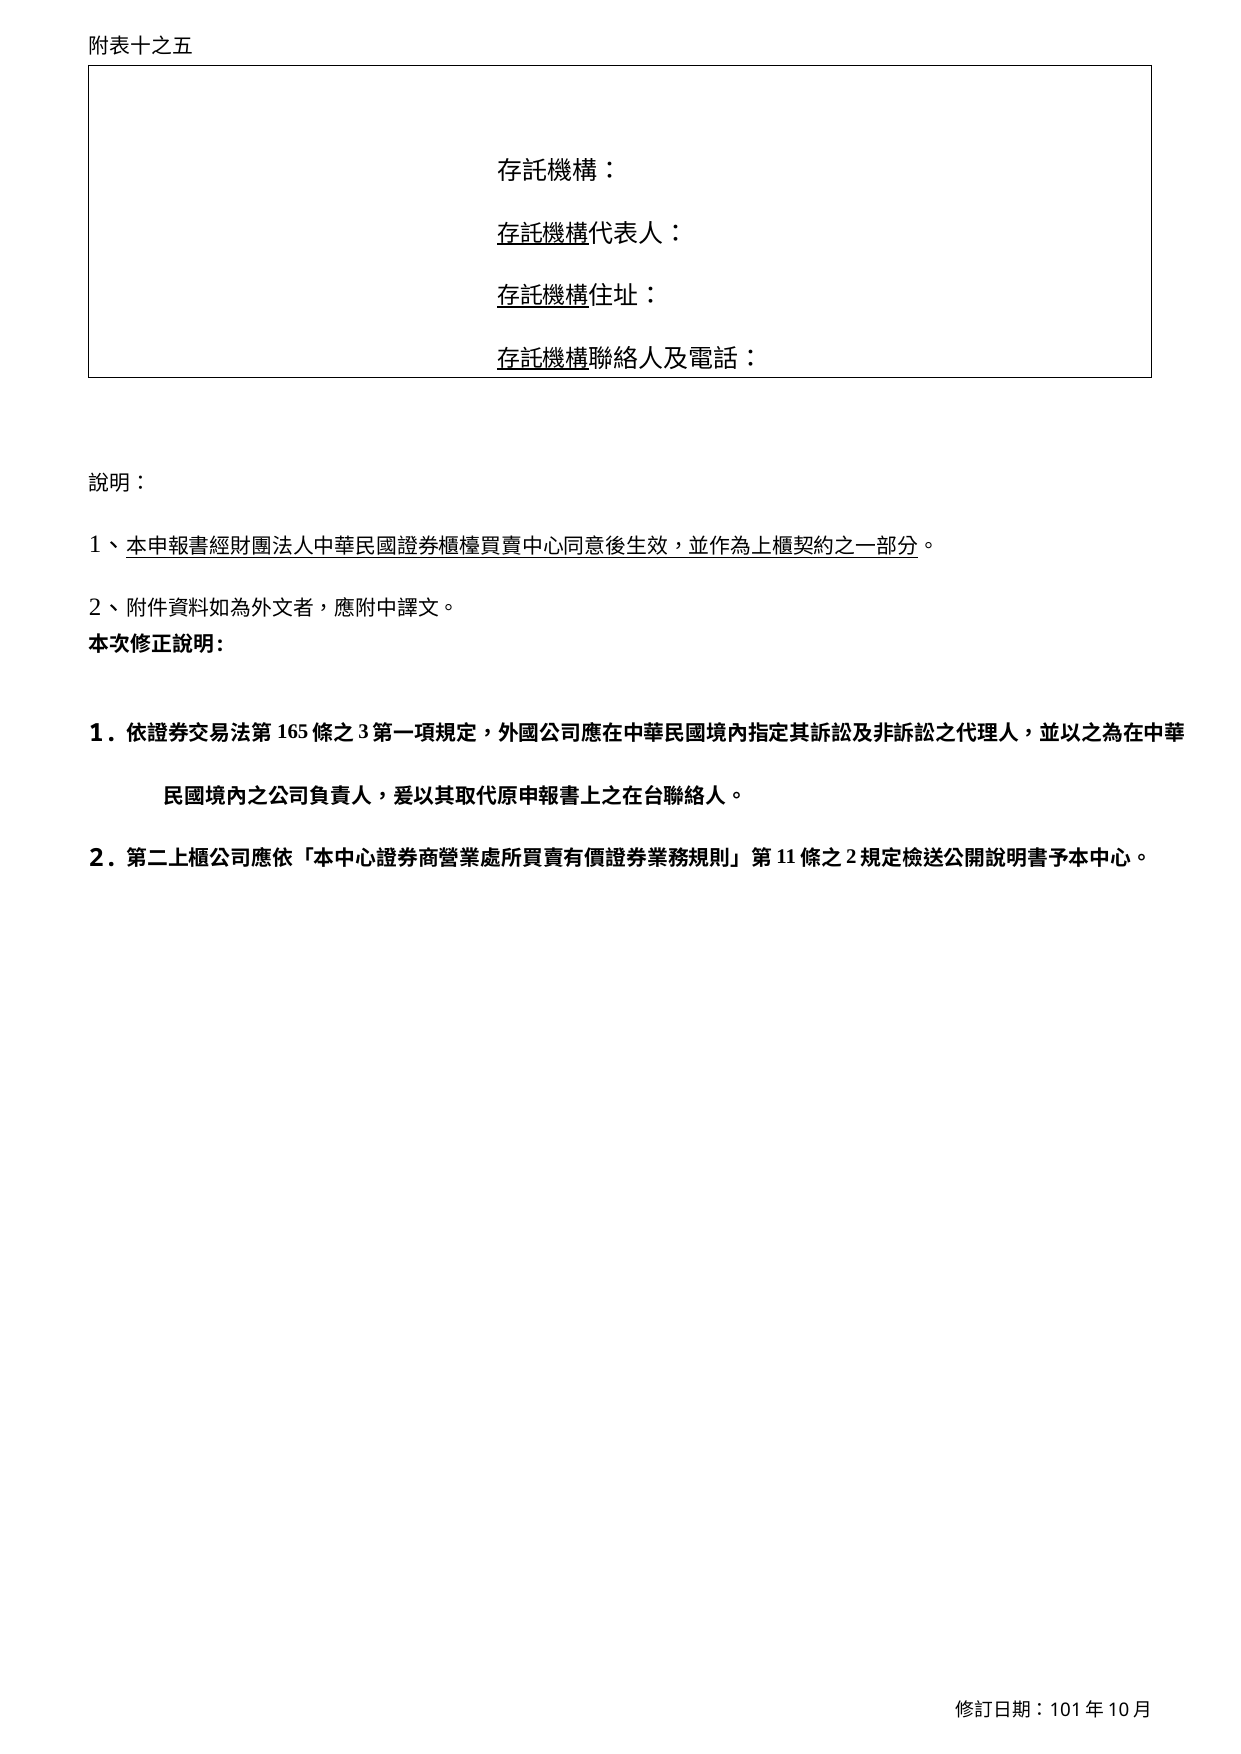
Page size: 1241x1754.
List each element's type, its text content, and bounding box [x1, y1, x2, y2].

list 附件資料如為外文者，應附中譯文。 [89, 565, 1189, 627]
list 依證券交易法第165條之3第一項規定，外國公司應在中華民國境內指定其訴訟及非訴訟之代理人，並以之為在中華民國境內之公司負責人，爰以其取代原申報書上之在台聯絡人。 [89, 690, 1189, 815]
text 本次修正說明: [89, 627, 1152, 658]
text 說明： [89, 440, 1189, 502]
list 第二上櫃公司應依「本中心證券商營業處所買賣有價證券業務規則」第11條之2規定檢送公開說明書予本中心。 [89, 815, 1189, 877]
list 本申報書經財團法人中華民國證券櫃檯買賣中心同意後生效，並作為上櫃契約之一部分。 [89, 502, 1189, 565]
table_cell 存託機構： 存託機構代表人： 存託機構住址： 存託機構聯絡人及電話： [89, 66, 1151, 377]
